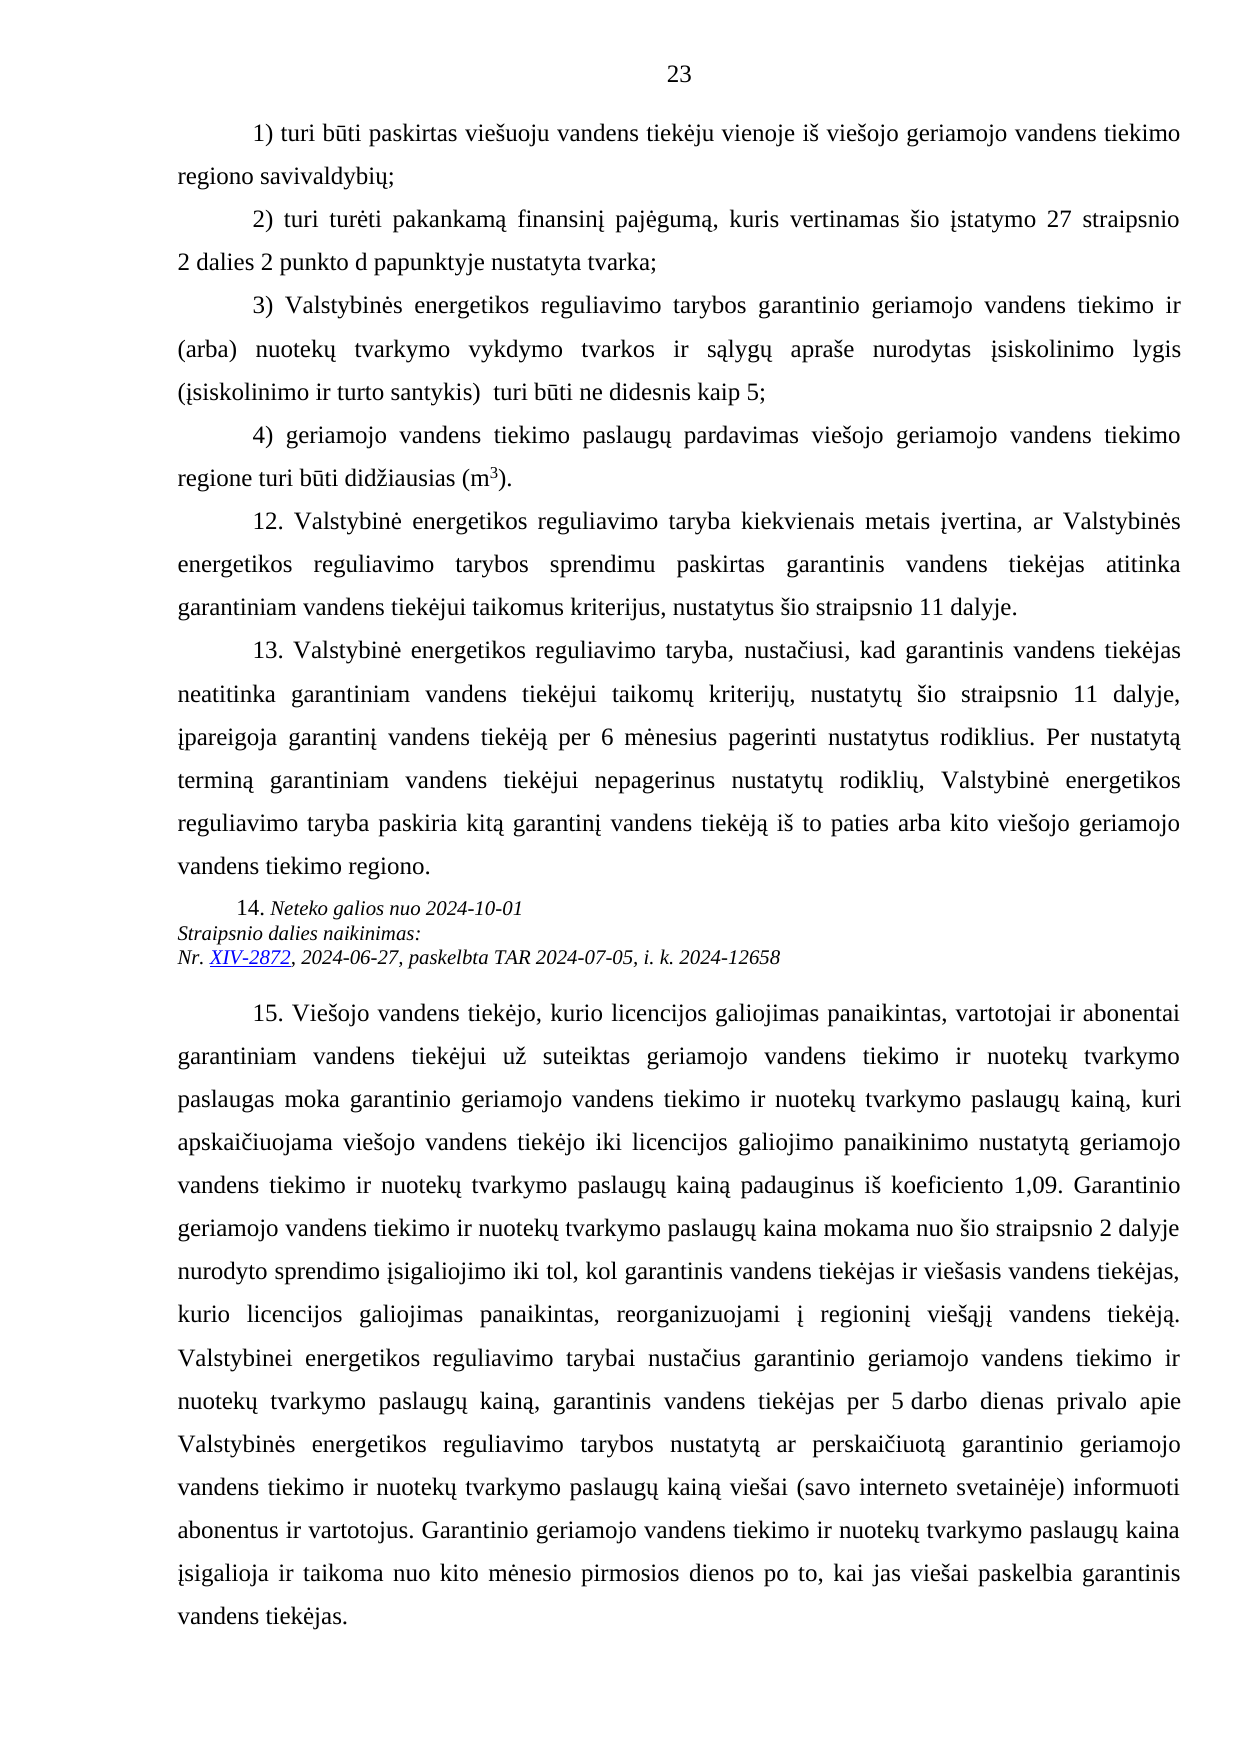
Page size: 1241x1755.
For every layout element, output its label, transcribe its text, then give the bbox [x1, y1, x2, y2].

text 12. Valstybinė energetikos reguliavimo taryba kiekvienais metais įvertina, ar Valstybinės energetikos reguliavimo tarybos sprendimu paskirtas garantinis vandens tiekėjas atitinka garantiniam vandens tiekėjui taikomus kriterijus, nustatytus šio straipsnio 11 dalyje. [177, 506, 1181, 621]
text 4) geriamojo vandens tiekimo paslaugų pardavimas viešojo geriamojo vandens tiekimo regione turi būti didžiausias (m3). [177, 420, 1181, 492]
text 14. Neteko galios nuo 2024-10-01 [177, 894, 1181, 921]
text 2) turi turėti pakankamą finansinį pajėgumą, kuris vertinamas šio įstatymo 27 straipsnio 2 dalies 2 punkto d papunktyje nustatyta tvarka; [177, 204, 1181, 276]
text 13. Valstybinė energetikos reguliavimo taryba, nustačiusi, kad garantinis vandens tiekėjas neatitinka garantiniam vandens tiekėjui taikomų kriterijų, nustatytų šio straipsnio 11 dalyje, įpareigoja garantinį vandens tiekėją per 6 mėnesius pagerinti nustatytus rodiklius. Per nustatytą terminą garantiniam vandens tiekėjui nepagerinus nustatytų rodiklių, Valstybinė energetikos reguliavimo taryba paskiria kitą garantinį vandens tiekėją iš to paties arba kito viešojo geriamojo vandens tiekimo regiono. [177, 636, 1181, 880]
text 3) Valstybinės energetikos reguliavimo tarybos garantinio geriamojo vandens tiekimo ir (arba) nuotekų tvarkymo vykdymo tvarkos ir sąlygų apraše nurodytas įsiskolinimo lygis (įsiskolinimo ir turto santykis) turi būti ne didesnis kaip 5; [177, 291, 1181, 406]
text Nr. XIV-2872, 2024-06-27, paskelbta TAR 2024-07-05, i. k. 2024-12658 [177, 945, 1181, 969]
text Straipsnio dalies naikinimas: [177, 921, 1181, 945]
text 15. Viešojo vandens tiekėjo, kurio licencijos galiojimas panaikintas, vartotojai ir abonentai garantiniam vandens tiekėjui už suteiktas geriamojo vandens tiekimo ir nuotekų tvarkymo paslaugas moka garantinio geriamojo vandens tiekimo ir nuotekų tvarkymo paslaugų kainą, kuri apskaičiuojama viešojo vandens tiekėjo iki licencijos galiojimo panaikinimo nustatytą geriamojo vandens tiekimo ir nuotekų tvarkymo paslaugų kainą padauginus iš koeficiento 1,09. Garantinio geriamojo vandens tiekimo ir nuotekų tvarkymo paslaugų kaina mokama nuo šio straipsnio 2 dalyje nurodyto sprendimo įsigaliojimo iki tol, kol garantinis vandens tiekėjas ir viešasis vandens tiekėjas, kurio licencijos galiojimas panaikintas, reorganizuojami į regioninį viešąjį vandens tiekėją. Valstybinei energetikos reguliavimo tarybai nustačius garantinio geriamojo vandens tiekimo ir nuotekų tvarkymo paslaugų kainą, garantinis vandens tiekėjas per 5 darbo dienas privalo apie Valstybinės energetikos reguliavimo tarybos nustatytą ar perskaičiuotą garantinio geriamojo vandens tiekimo ir nuotekų tvarkymo paslaugų kainą viešai (savo interneto svetainėje) informuoti abonentus ir vartotojus. Garantinio geriamojo vandens tiekimo ir nuotekų tvarkymo paslaugų kaina įsigalioja ir taikoma nuo kito mėnesio pirmosios dienos po to, kai jas viešai paskelbia garantinis vandens tiekėjas. [177, 998, 1181, 1630]
text 1) turi būti paskirtas viešuoju vandens tiekėju vienoje iš viešojo geriamojo vandens tiekimo regiono savivaldybių; [177, 118, 1181, 190]
